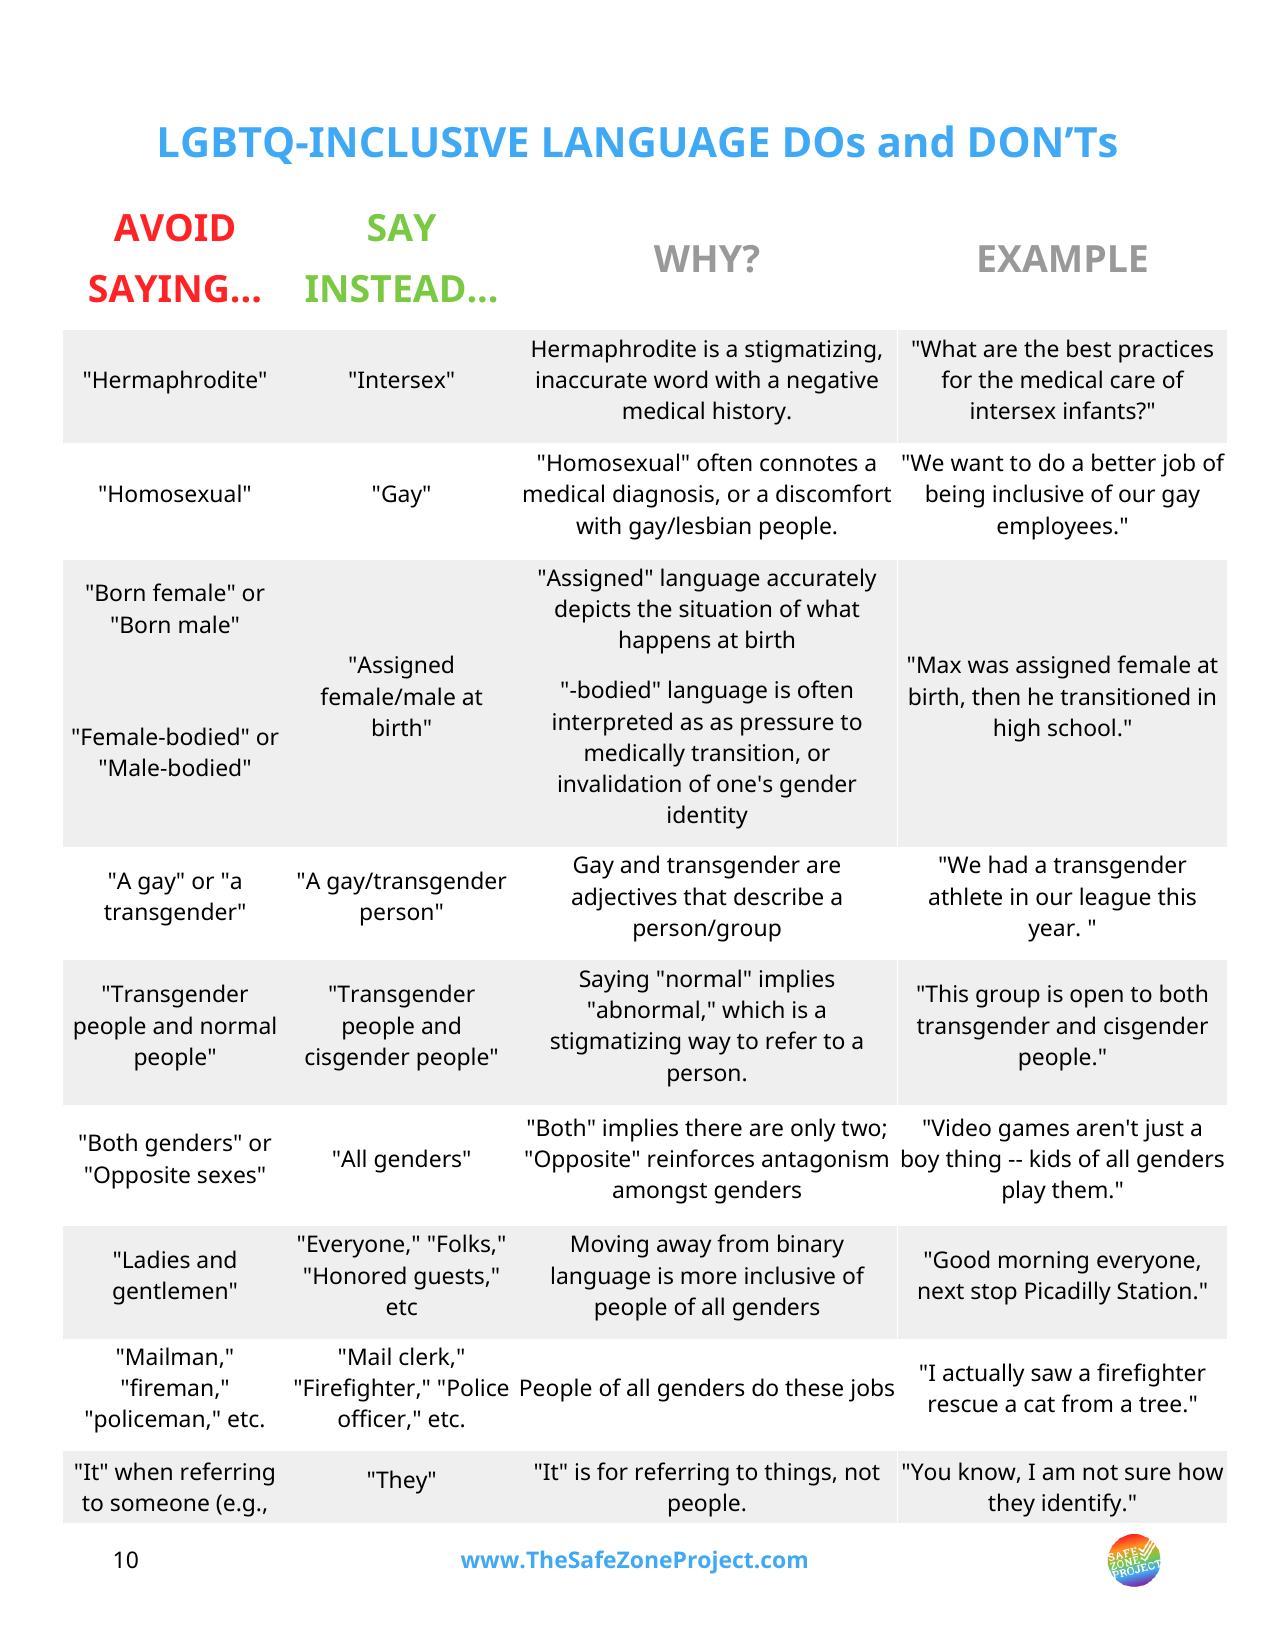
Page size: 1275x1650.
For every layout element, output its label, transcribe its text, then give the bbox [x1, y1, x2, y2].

text LGBTQ-INCLUSIVE LANGUAGE DOs and DON’Ts [112, 112, 1162, 169]
table_cell "Assigned" language accurately depicts the situation of what happens at birth [516, 560, 897, 672]
table_cell "Good morning everyone, next stop Picadilly Station." [898, 1226, 1227, 1339]
table_cell "What are the best practices for the medical care of intersex infants?" [898, 330, 1227, 443]
table_cell "Homosexual" [63, 443, 287, 559]
table_cell "Video games aren't just a boy thing -- kids of all genders play them." [898, 1105, 1227, 1226]
picture [1104, 1530, 1163, 1589]
table_cell "Both genders" or "Opposite sexes" [63, 1105, 287, 1226]
table_cell "We had a transgender athlete in our league this year. " [898, 847, 1227, 959]
table_cell "-bodied" language is often interpreted as as pressure to medically transition, or invalidation of one's gender identity [516, 672, 897, 847]
table_cell "Everyone," "Folks," "Honored guests," etc [287, 1226, 516, 1339]
table_cell "Intersex" [287, 330, 516, 443]
table_cell "It" when referring to someone (e.g., [63, 1451, 287, 1523]
table_header SAY INSTEAD... [289, 199, 514, 330]
table_cell "I actually saw a firefighter rescue a cat from a tree." [898, 1339, 1227, 1451]
table_cell "Both" implies there are only two; "Opposite" reinforces antagonism amongst genders [516, 1105, 897, 1226]
table_cell Gay and transgender are adjectives that describe a person/group [516, 847, 897, 959]
table_cell "A gay/transgender person" [287, 847, 516, 959]
table_cell "Mail clerk," "Firefighter," "Police officer," etc. [287, 1339, 516, 1451]
table_cell "Born female" or "Born male" [63, 560, 287, 672]
table_cell Saying "normal" implies "abnormal," which is a stigmatizing way to refer to a person. [516, 960, 897, 1105]
table_cell "Assigned female/male at birth" [287, 560, 516, 847]
table_cell "This group is open to both transgender and cisgender people." [898, 960, 1227, 1105]
table_cell "Mailman," "fireman," "policeman," etc. [63, 1339, 287, 1451]
table_cell "We want to do a better job of being inclusive of our gay employees." [898, 443, 1227, 559]
table_cell "Gay" [287, 443, 516, 559]
table_cell "You know, I am not sure how they identify." [898, 1451, 1227, 1523]
table_header EXAMPLE [900, 199, 1225, 330]
table_cell "It" is for referring to things, not people. [516, 1451, 897, 1523]
table_cell People of all genders do these jobs [516, 1339, 897, 1451]
table_cell "Female-bodied" or "Male-bodied" [63, 672, 287, 847]
table_header WHY? [518, 199, 895, 330]
table_cell "Transgender people and normal people" [63, 960, 287, 1105]
table_cell "All genders" [287, 1105, 516, 1226]
table_cell Moving away from binary language is more inclusive of people of all genders [516, 1226, 897, 1339]
table_cell "Homosexual" often connotes a medical diagnosis, or a discomfort with gay/lesbian people. [516, 443, 897, 559]
table_cell "Ladies and gentlemen" [63, 1226, 287, 1339]
table_header AVOID SAYING... [65, 199, 285, 330]
table_cell "Hermaphrodite" [63, 330, 287, 443]
table_cell "Max was assigned female at birth, then he transitioned in high school." [898, 560, 1227, 847]
table_cell "Transgender people and cisgender people" [287, 960, 516, 1105]
table_cell "They" [287, 1451, 516, 1523]
table_cell "A gay" or "a transgender" [63, 847, 287, 959]
table_cell Hermaphrodite is a stigmatizing, inaccurate word with a negative medical history. [516, 330, 897, 443]
